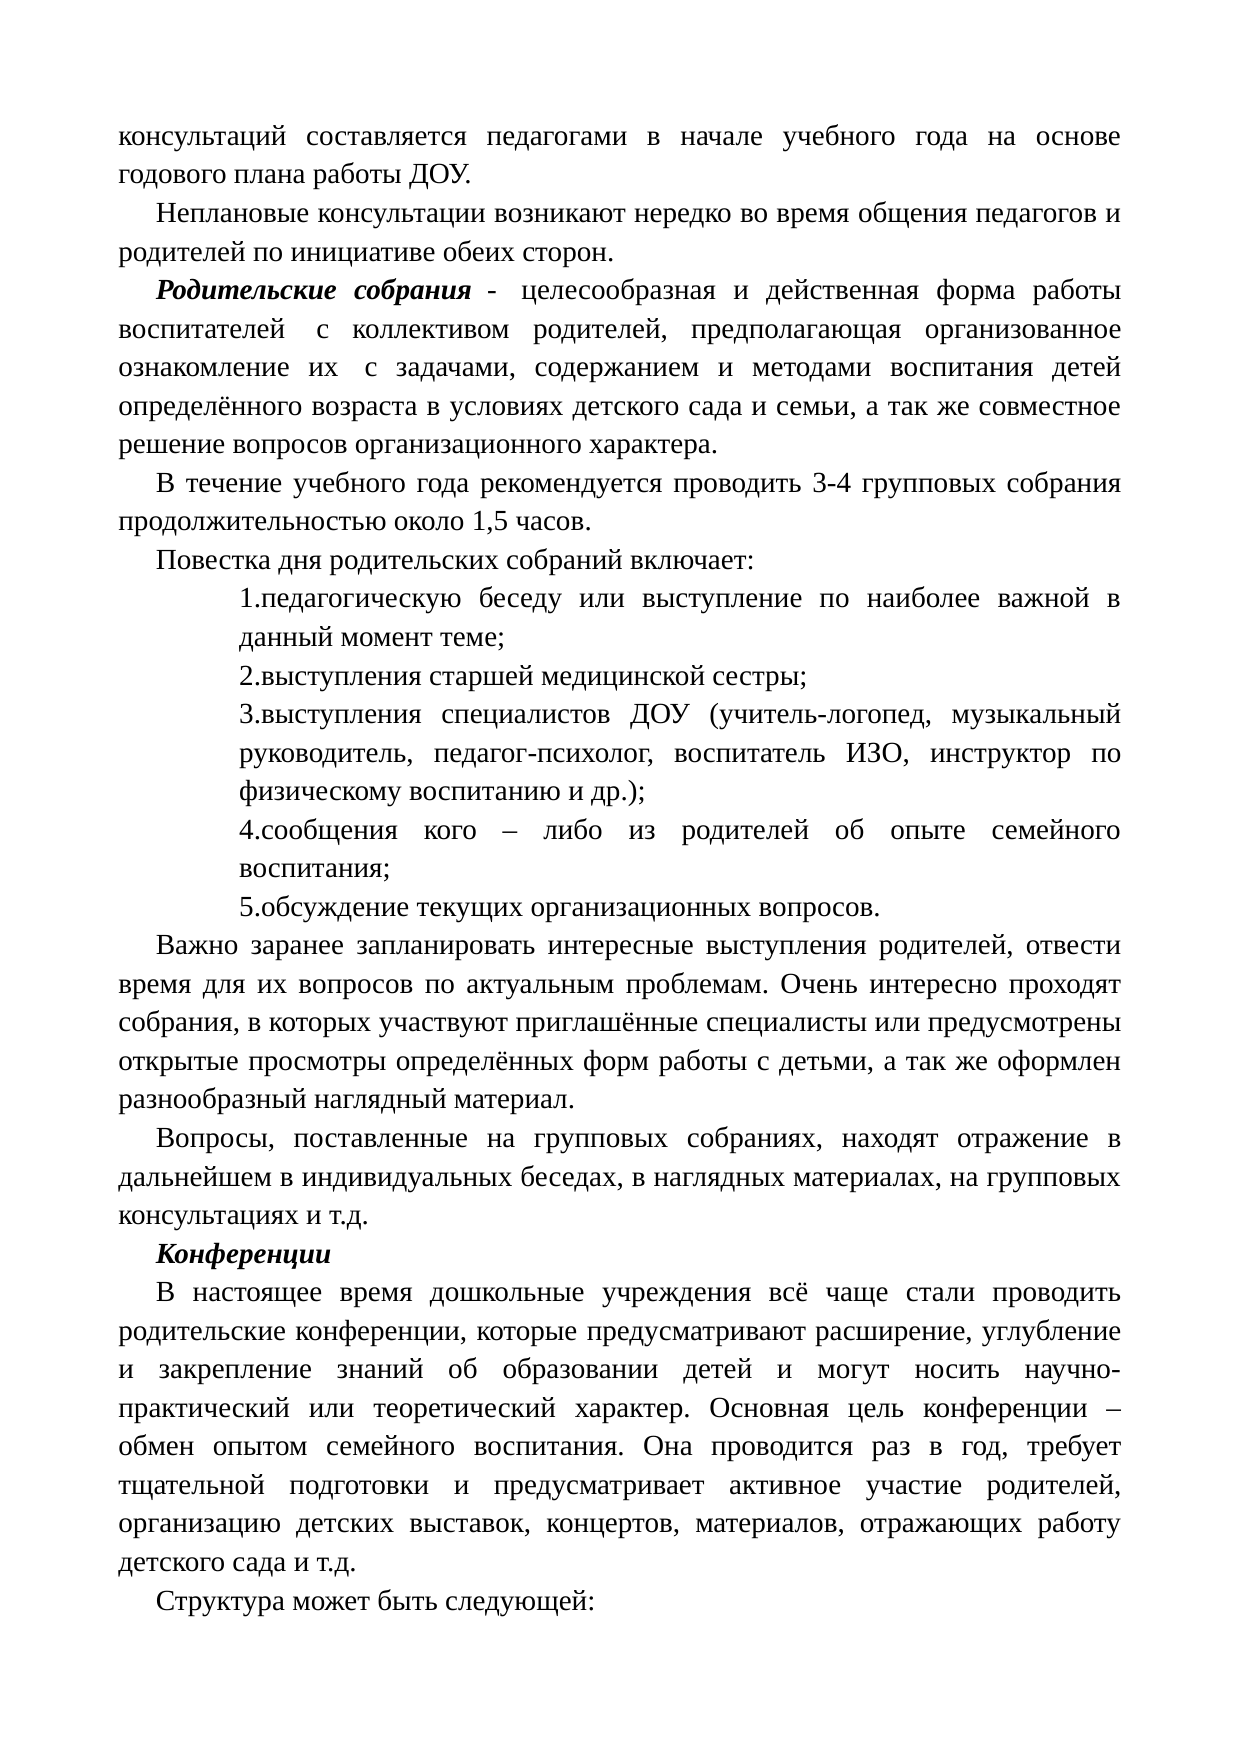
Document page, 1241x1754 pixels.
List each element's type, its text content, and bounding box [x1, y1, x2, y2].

text консультаций составляется педагогами в начале учебного года на основе годового плана работы ДОУ. [118, 118, 1122, 190]
list педагогическую беседу или выступление по наиболее важной в данный момент теме; [239, 581, 1122, 653]
text Родительские собрания - целесообразная и действенная форма работы воспитателей с коллективом родителей, предполагающая организованное ознакомление их с задачами, содержанием и методами воспитания детей определённого возраста в условиях детского сада и семьи, а так же совместное решение вопросов организационного характера. [118, 272, 1122, 460]
text В настоящее время дошкольные учреждения всё чаще стали проводить родительские конференции, которые предусматривают расширение, углубление и закрепление знаний об образовании детей и могут носить научно-практический или теоретический характер. Основная цель конференции – обмен опытом семейного воспитания. Она проводится раз в год, требует тщательной подготовки и предусматривает активное участие родителей, организацию детских выставок, концертов, материалов, отражающих работу детского сада и т.д. [118, 1274, 1122, 1578]
list сообщения кого – либо из родителей об опыте семейного воспитания; [239, 812, 1122, 884]
list выступления специалистов ДОУ (учитель-логопед, музыкальный руководитель, педагог-психолог, воспитатель ИЗО, инструктор по физическому воспитанию и др.); [239, 696, 1122, 807]
text Неплановые консультации возникают нередко во время общения педагогов и родителей по инициативе обеих сторон. [118, 195, 1122, 267]
list обсуждение текущих организационных вопросов. [239, 889, 1122, 922]
text Структура может быть следующей: [118, 1583, 1122, 1616]
text Повестка дня родительских собраний включает: [118, 542, 1122, 576]
list выступления старшей медицинской сестры; [239, 658, 1122, 691]
text Важно заранее запланировать интересные выступления родителей, отвести время для их вопросов по актуальным проблемам. Очень интересно проходят собрания, в которых участвуют приглашённые специалисты или предусмотрены открытые просмотры определённых форм работы с детьми, а так же оформлен разнообразный наглядный материал. [118, 927, 1122, 1115]
text В течение учебного года рекомендуется проводить 3-4 групповых собрания продолжительностью около 1,5 часов. [118, 465, 1122, 537]
text Вопросы, поставленные на групповых собраниях, находят отражение в дальнейшем в индивидуальных беседах, в наглядных материалах, на групповых консультациях и т.д. [118, 1120, 1122, 1231]
text Конференции [118, 1236, 1122, 1269]
